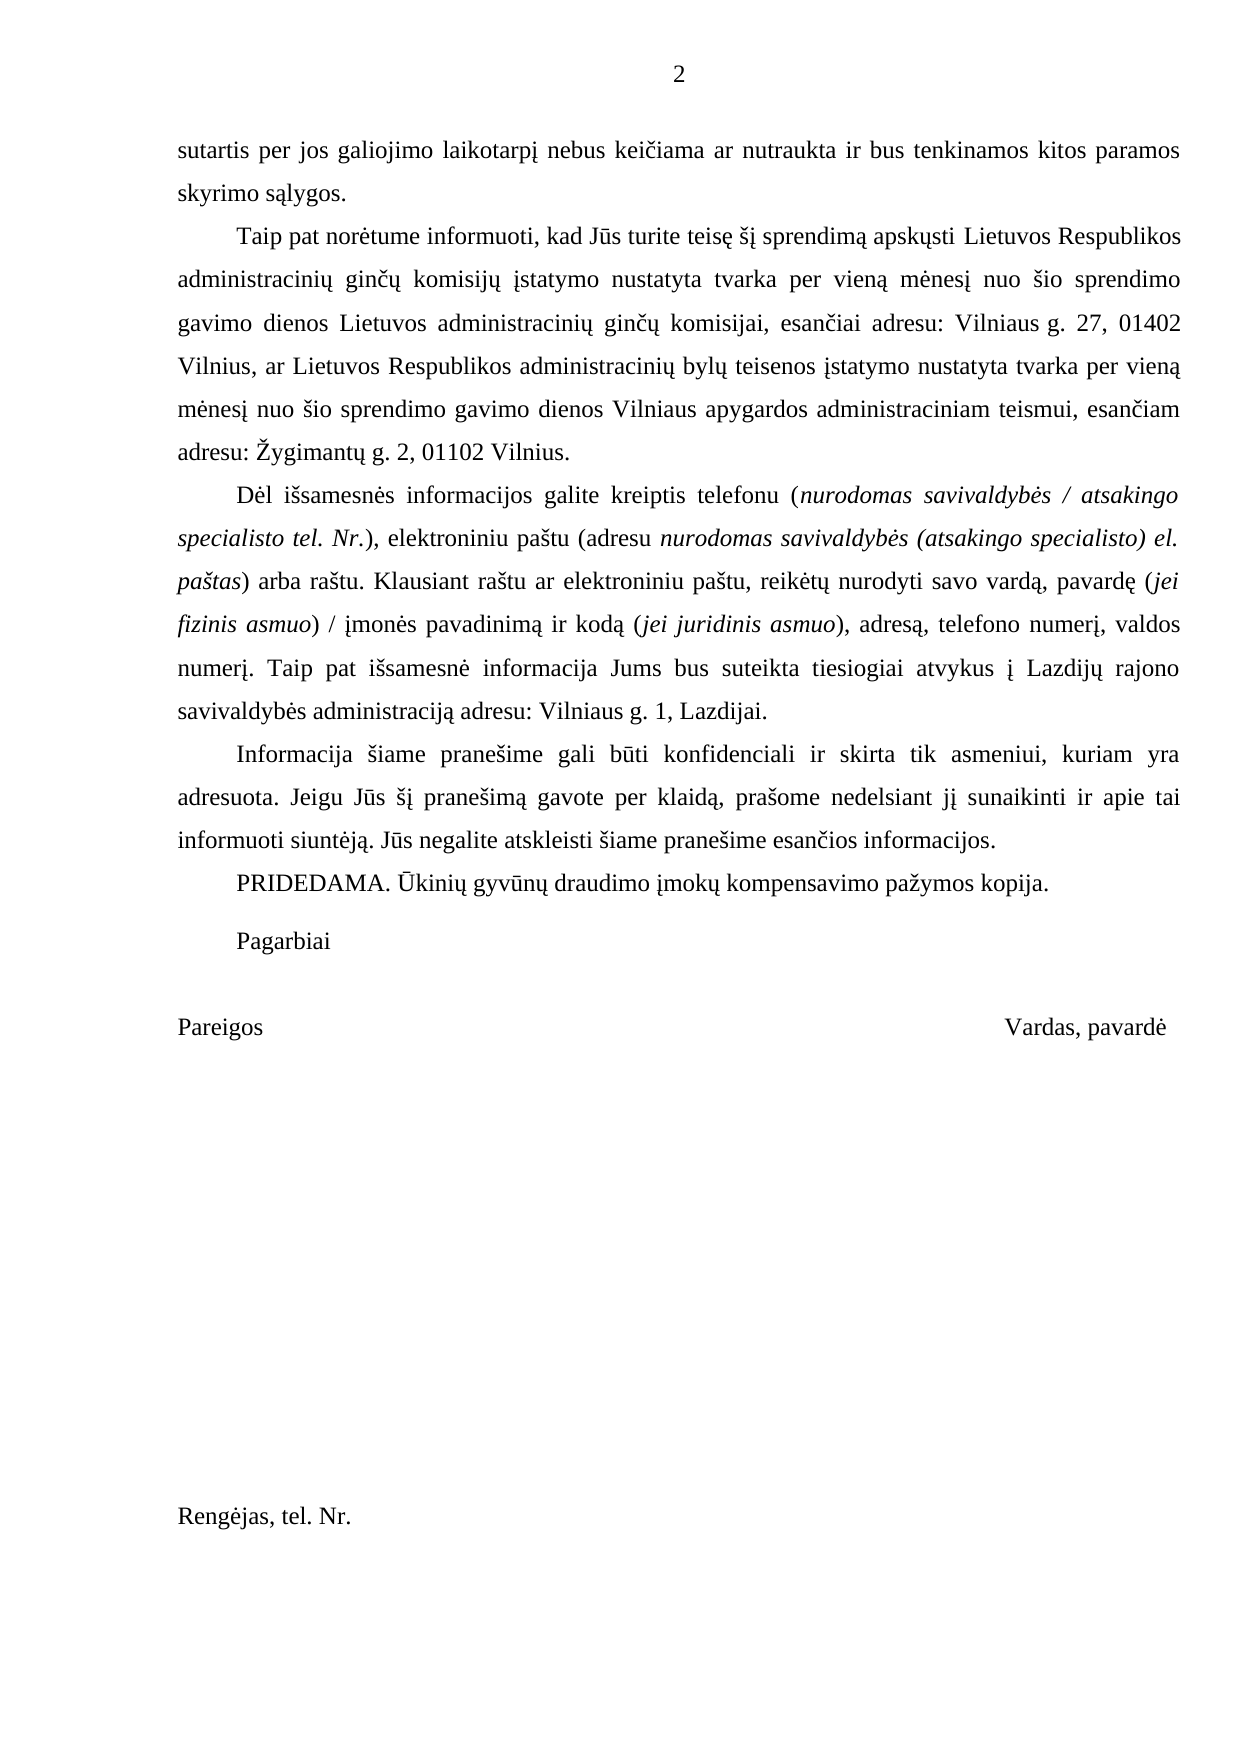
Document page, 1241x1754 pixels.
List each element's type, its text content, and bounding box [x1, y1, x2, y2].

text PRIDEDAMA. Ūkinių gyvūnų draudimo įmokų kompensavimo pažymos kopija. [177, 868, 1181, 897]
text Informacija šiame pranešime gali būti konfidenciali ir skirta tik asmeniui, kuriam yra adresuota. Jeigu Jūs šį pranešimą gavote per klaidą, prašome nedelsiant jį sunaikinti ir apie tai informuoti siuntėją. Jūs negalite atskleisti šiame pranešime esančios informacijos. [177, 739, 1181, 854]
text Dėl išsamesnės informacijos galite kreiptis telefonu (nurodomas savivaldybės / atsakingo specialisto tel. Nr.), elektroniniu paštu (adresu nurodomas savivaldybės (atsakingo specialisto) el. paštas) arba raštu. Klausiant raštu ar elektroniniu paštu, reikėtų nurodyti savo vardą, pavardę (jei fizinis asmuo) / įmonės pavadinimą ir kodą (jei juridinis asmuo), adresą, telefono numerį, valdos numerį. Taip pat išsamesnė informacija Jums bus suteikta tiesiogiai atvykus į Lazdijų rajono savivaldybės administraciją adresu: Vilniaus g. 1, Lazdijai. [177, 480, 1181, 724]
text sutartis per jos galiojimo laikotarpį nebus keičiama ar nutraukta ir bus tenkinamos kitos paramos skyrimo sąlygos. [177, 135, 1181, 207]
text Pareigos Vardas, pavardė [177, 1012, 1181, 1041]
text Rengėjas, tel. Nr. [177, 1501, 1181, 1529]
text Pagarbiai [177, 926, 1181, 954]
text Taip pat norėtume informuoti, kad Jūs turite teisę šį sprendimą apskųsti Lietuvos Respublikos administracinių ginčų komisijų įstatymo nustatyta tvarka per vieną mėnesį nuo šio sprendimo gavimo dienos Lietuvos administracinių ginčų komisijai, esančiai adresu: Vilniaus g. 27, 01402 Vilnius, ar Lietuvos Respublikos administracinių bylų teisenos įstatymo nustatyta tvarka per vieną mėnesį nuo šio sprendimo gavimo dienos Vilniaus apygardos administraciniam teismui, esančiam adresu: Žygimantų g. 2, 01102 Vilnius. [177, 221, 1181, 466]
